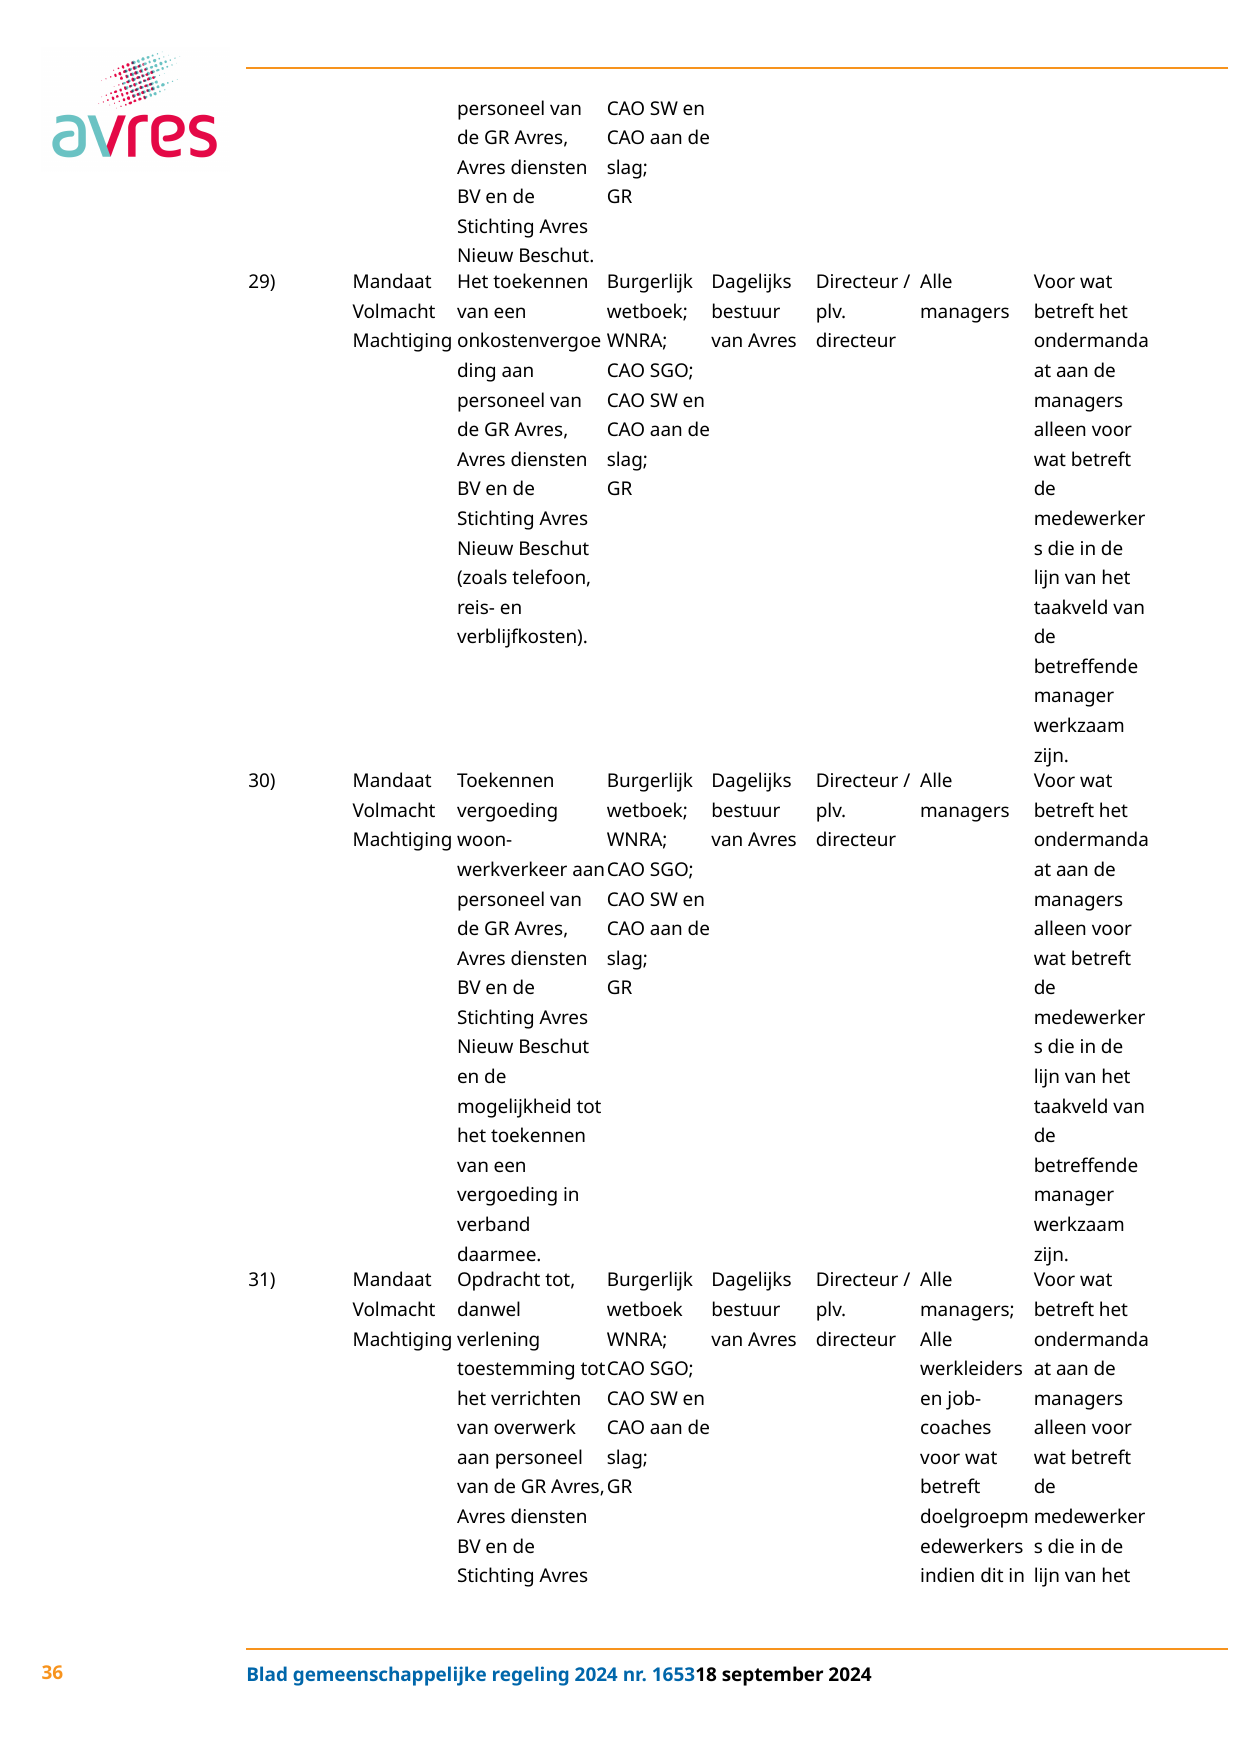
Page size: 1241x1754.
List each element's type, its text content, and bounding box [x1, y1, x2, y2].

table_cell Het toekennen van een onkostenvergoeding aan personeel van de GR Avres, Avres diensten BV en de Stichting Avres Nieuw Beschut (zoals telefoon, reis- en verblijfkosten). [457, 269, 607, 767]
table_cell Voor wat betreft het ondermandaat aan de managers alleen voor wat betreft de medewerkers die in de lijn van het taakveld van de betreffende manager werkzaam zijn. [1034, 269, 1152, 767]
table_cell 30) [248, 768, 352, 1267]
table_cell Dagelijks bestuur van Avres [711, 1267, 816, 1588]
table_cell Alle managers [920, 768, 1033, 1267]
table_cell personeel van de GR Avres, Avres diensten BV en de Stichting Avres Nieuw Beschut. [457, 95, 607, 268]
picture [41, 47, 231, 172]
table_cell Dagelijks bestuur van Avres [711, 269, 816, 767]
table_cell [920, 95, 1033, 268]
table_cell Directeur /plv. directeur [816, 1267, 920, 1588]
table_cell Dagelijks bestuur van Avres [711, 768, 816, 1267]
table_cell Burgerlijk wetboek; WNRA; CAO SGO; CAO SW en CAO aan de slag; GR [607, 768, 711, 1267]
table_cell 31) [248, 1267, 352, 1588]
table_cell Alle managers; Alle werkleiders en job-coaches voor wat betreft doelgroepmedewerkers indien dit in [920, 1267, 1033, 1588]
table_cell Opdracht tot, danwel verlening toestemming tot het verrichten van overwerk aan personeel van de GR Avres, Avres diensten BV en de Stichting Avres [457, 1267, 607, 1588]
table_cell CAO SW en CAO aan de slag; GR [607, 95, 711, 268]
table_cell Mandaat Volmacht Machtiging [353, 269, 457, 767]
table_cell Burgerlijk wetboek WNRA; CAO SGO; CAO SW en CAO aan de slag; GR [607, 1267, 711, 1588]
table_cell Voor wat betreft het ondermandaat aan de managers alleen voor wat betreft de medewerkers die in de lijn van het [1034, 1267, 1152, 1588]
table_cell Mandaat Volmacht Machtiging [353, 768, 457, 1267]
table_cell [1034, 95, 1152, 268]
table_cell Burgerlijk wetboek; WNRA; CAO SGO; CAO SW en CAO aan de slag; GR [607, 269, 711, 767]
table_cell [816, 95, 920, 268]
table_cell [353, 95, 457, 268]
table_cell [248, 95, 352, 268]
table_cell Directeur /plv. directeur [816, 269, 920, 767]
table_cell Alle managers [920, 269, 1033, 767]
table_cell Mandaat Volmacht Machtiging [353, 1267, 457, 1588]
table_cell [711, 95, 816, 268]
table_cell Voor wat betreft het ondermandaat aan de managers alleen voor wat betreft de medewerkers die in de lijn van het taakveld van de betreffende manager werkzaam zijn. [1034, 768, 1152, 1267]
table_cell 29) [248, 269, 352, 767]
table_cell Toekennen vergoeding woon-werkverkeer aan personeel van de GR Avres, Avres diensten BV en de Stichting Avres Nieuw Beschut en de mogelijkheid tot het toekennen van een vergoeding in verband daarmee. [457, 768, 607, 1267]
table_cell Directeur /plv. directeur [816, 768, 920, 1267]
